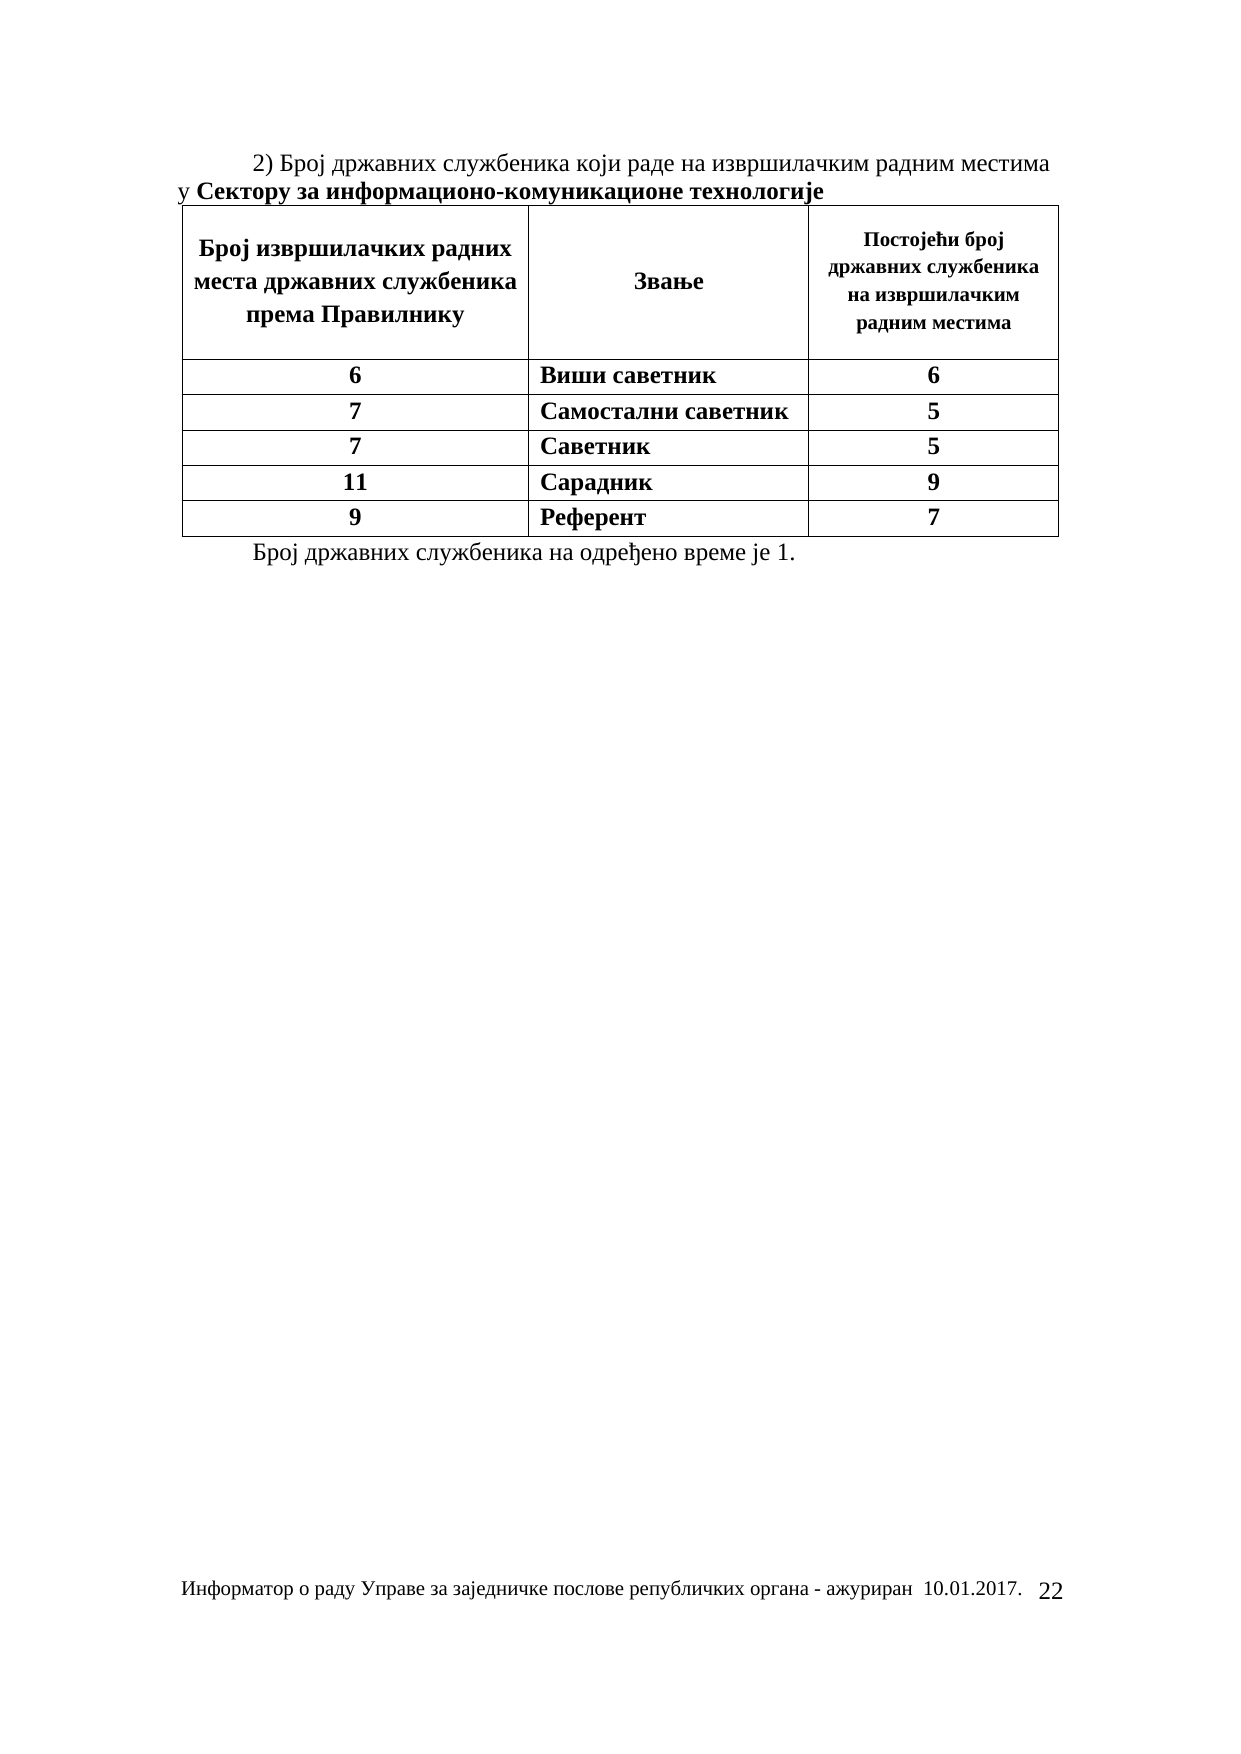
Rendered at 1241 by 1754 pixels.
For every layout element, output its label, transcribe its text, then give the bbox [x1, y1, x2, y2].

table_header Постојећи број државних службеника на извршилачким радним местима [809, 206, 1058, 359]
table_header Број извршилачких радних места државних службеника према Правилнику [183, 206, 528, 359]
table_cell 7 [809, 501, 1058, 536]
table_cell 11 [183, 466, 528, 500]
table_header Звање [529, 206, 808, 359]
table_cell Референт [529, 501, 808, 536]
table_cell 7 [183, 395, 528, 429]
table_cell 6 [809, 360, 1058, 394]
table_cell 7 [183, 431, 528, 465]
table_cell 9 [183, 501, 528, 536]
text 2) Број државних службеника који раде на извршилачким радним местима у Сектору за информационо-комуникационе технологије [177, 148, 1063, 205]
table_cell Самостални саветник [529, 395, 808, 429]
table_cell Виши саветник [529, 360, 808, 394]
text Број државних службеника на одређено време је 1. [177, 537, 1063, 566]
table_cell Сарадник [529, 466, 808, 500]
table_cell 5 [809, 395, 1058, 429]
table_cell 9 [809, 466, 1058, 500]
table_cell 6 [183, 360, 528, 394]
table_cell Саветник [529, 431, 808, 465]
table_cell 5 [809, 431, 1058, 465]
